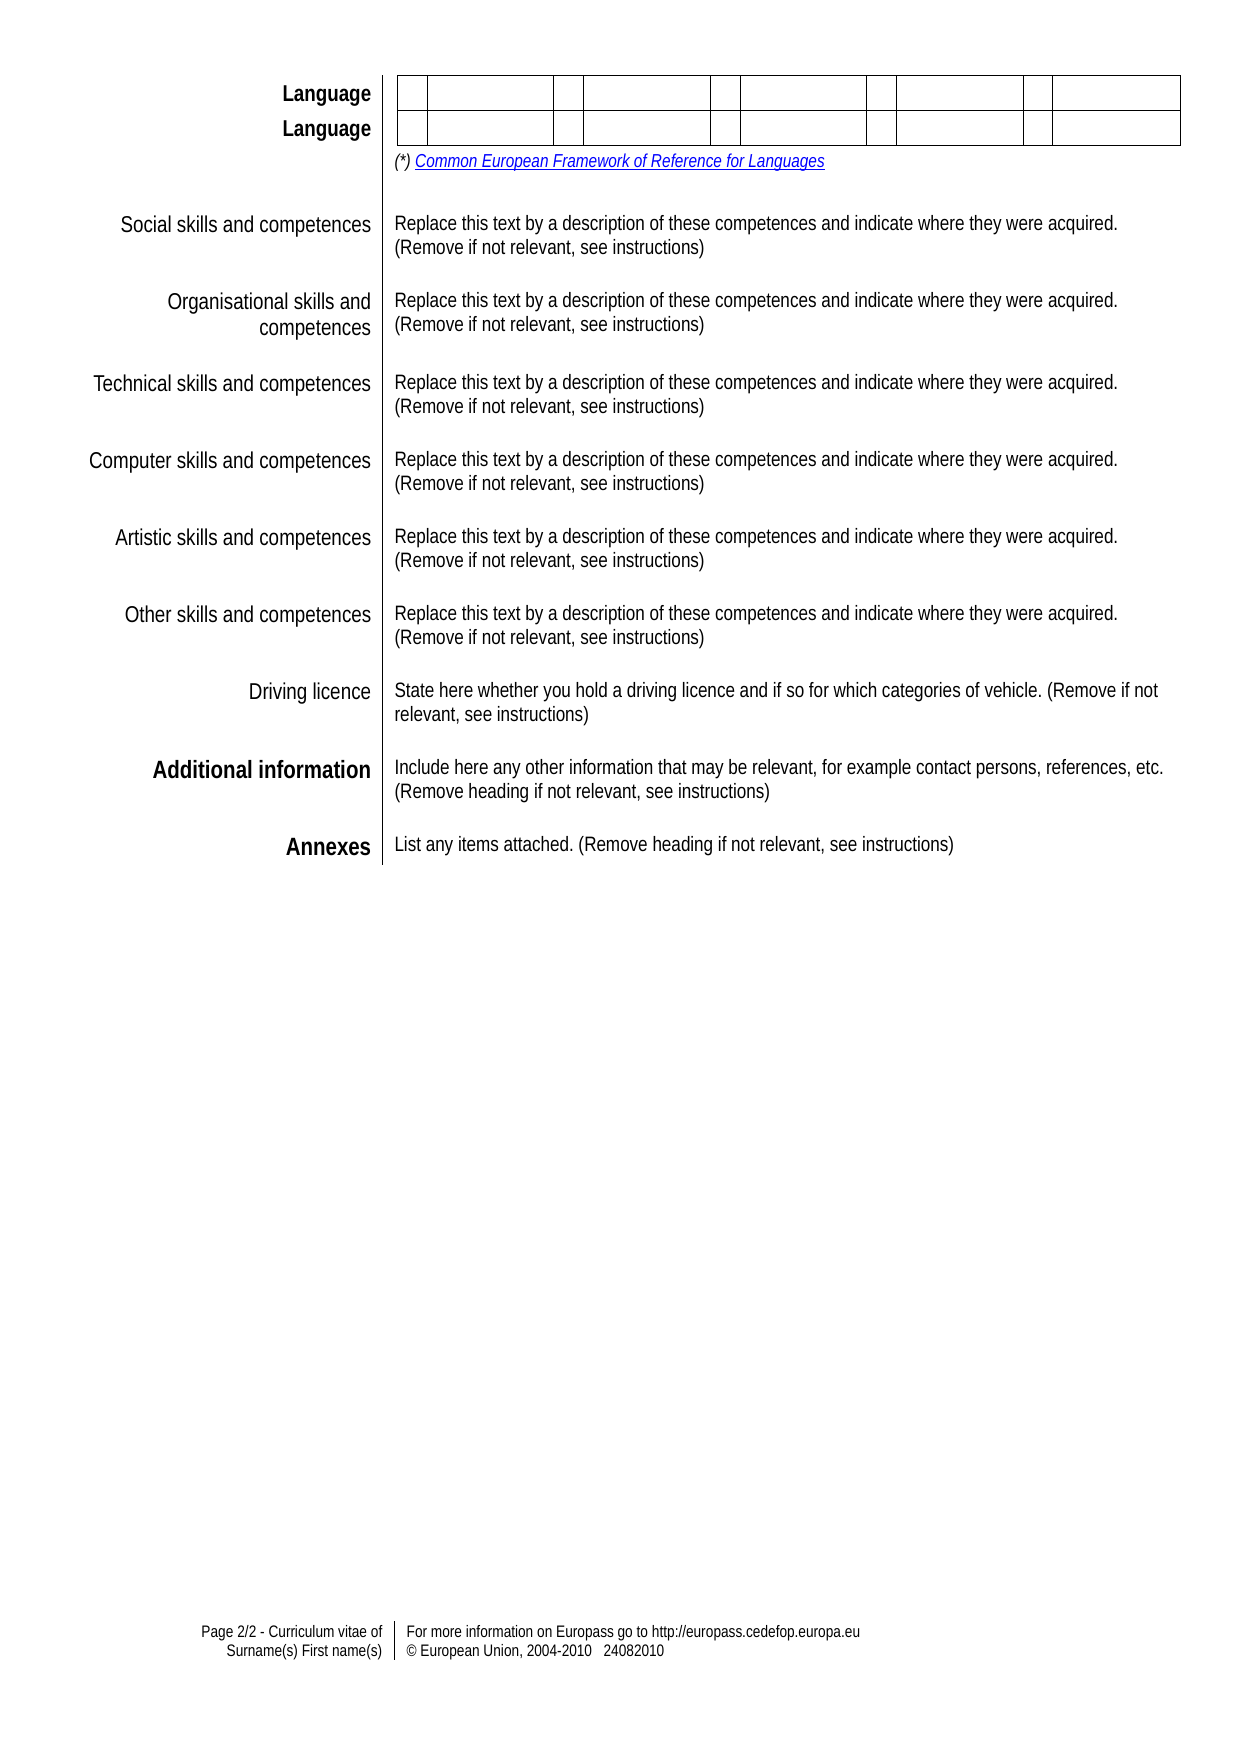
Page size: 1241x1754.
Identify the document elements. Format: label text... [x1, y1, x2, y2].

table_cell [554, 111, 583, 145]
table_cell [554, 76, 583, 110]
table_cell Replace this text by a description of these competences and indicate where they were acquired. (Remove if not relevant, see instructions) [383, 512, 1180, 576]
table_cell [58, 499, 382, 512]
table_cell [398, 111, 427, 145]
table_cell [741, 111, 866, 145]
table_cell [897, 111, 1023, 145]
table_cell [584, 76, 710, 110]
table_cell [58, 263, 382, 276]
table_cell [383, 75, 397, 110]
table_cell [58, 145, 382, 186]
table_cell [711, 76, 740, 110]
table_cell Replace this text by a description of these competences and indicate where they were acquired. (Remove if not relevant, see instructions) [383, 589, 1180, 653]
table_cell [428, 76, 553, 110]
table_cell Other skills and competences [58, 589, 382, 653]
table_cell [1024, 76, 1052, 110]
table_cell [1053, 76, 1180, 110]
table_cell [867, 111, 896, 145]
table_cell [383, 653, 1180, 666]
table_cell Replace this text by a description of these competences and indicate where they were acquired. (Remove if not relevant, see instructions) [383, 358, 1180, 422]
table_cell (*) Common European Framework of Reference for Languages [383, 145, 1180, 186]
table_cell Language [58, 110, 382, 145]
table_cell [711, 111, 740, 145]
table_cell [1053, 111, 1180, 145]
table_cell [383, 576, 1180, 589]
table_cell [58, 653, 382, 666]
table_cell Social skills and competences [58, 199, 382, 263]
table_cell Replace this text by a description of these competences and indicate where they were acquired. (Remove if not relevant, see instructions) [383, 199, 1180, 263]
table_cell [867, 76, 896, 110]
table_cell [383, 110, 397, 145]
table_cell List any items attached. (Remove heading if not relevant, see instructions) [383, 820, 1180, 865]
table_cell Include here any other information that may be relevant, for example contact persons, references, etc. (Remove heading if not relevant, see instructions) [383, 743, 1180, 807]
table_cell [398, 76, 427, 110]
table_cell Additional information [58, 743, 382, 807]
table_cell [58, 345, 382, 358]
table_cell [584, 111, 710, 145]
table_cell [383, 263, 1180, 276]
table_cell Artistic skills and competences [58, 512, 382, 576]
table_cell [383, 186, 1180, 199]
table_cell [1024, 111, 1052, 145]
table_cell [383, 345, 1180, 358]
table_cell [383, 499, 1180, 512]
table_cell Computer skills and competences [58, 435, 382, 499]
table_cell Replace this text by a description of these competences and indicate where they were acquired. (Remove if not relevant, see instructions) [383, 435, 1180, 499]
table_cell [58, 186, 382, 199]
table_cell State here whether you hold a driving licence and if so for which categories of vehicle. (Remove if not relevant, see instructions) [383, 666, 1180, 730]
table_cell [897, 76, 1023, 110]
table_cell [383, 730, 1180, 743]
table_cell [741, 76, 866, 110]
table_cell Organisational skills and competences [58, 276, 382, 345]
table_cell Technical skills and competences [58, 358, 382, 422]
table_cell [58, 422, 382, 435]
table_cell [58, 730, 382, 743]
table_cell [383, 807, 1180, 820]
table_cell [58, 807, 382, 820]
table_cell [428, 111, 553, 145]
table_cell Driving licence [58, 666, 382, 730]
table_cell [58, 576, 382, 589]
table_cell Language [58, 75, 382, 110]
table_cell [383, 422, 1180, 435]
table_cell Annexes [58, 820, 382, 865]
table_cell Replace this text by a description of these competences and indicate where they were acquired. (Remove if not relevant, see instructions) [383, 276, 1180, 345]
